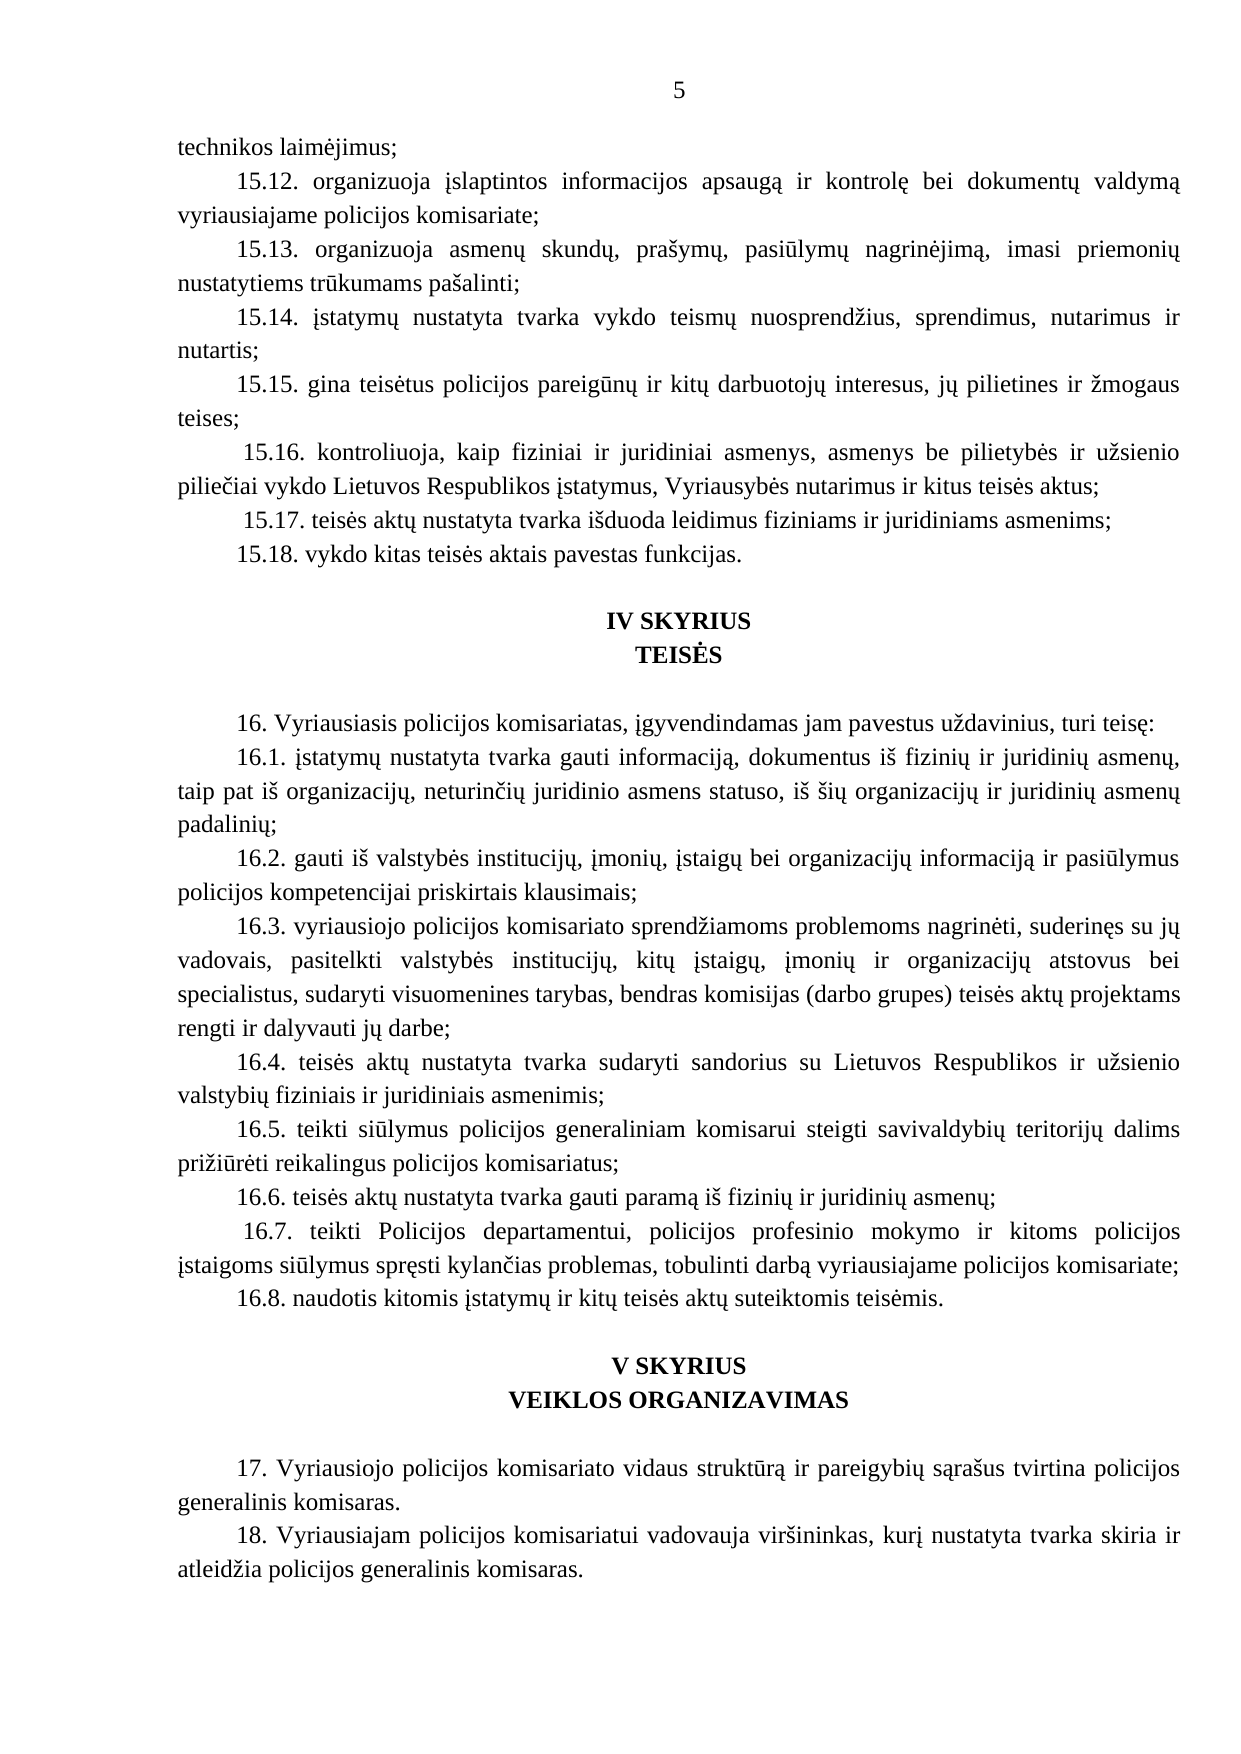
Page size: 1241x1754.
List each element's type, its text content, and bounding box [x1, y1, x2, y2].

text 15.17. teisės aktų nustatyta tvarka išduoda leidimus fiziniams ir juridiniams asmenims; [177, 505, 1181, 534]
text 15.14. įstatymų nustatyta tvarka vykdo teismų nuosprendžius, sprendimus, nutarimus ir nutartis; [177, 302, 1181, 364]
text 16.5. teikti siūlymus policijos generaliniam komisarui steigti savivaldybių teritorijų dalims prižiūrėti reikalingus policijos komisariatus; [177, 1114, 1181, 1177]
text 15.15. gina teisėtus policijos pareigūnų ir kitų darbuotojų interesus, jų pilietines ir žmogaus teises; [177, 369, 1181, 432]
text 15.12. organizuoja įslaptintos informacijos apsaugą ir kontrolę bei dokumentų valdymą vyriausiajame policijos komisariate; [177, 166, 1181, 229]
text 16.2. gauti iš valstybės institucijų, įmonių, įstaigų bei organizacijų informaciją ir pasiūlymus policijos kompetencijai priskirtais klausimais; [177, 843, 1181, 906]
text TEISĖS [176, 640, 1181, 669]
text 17. Vyriausiojo policijos komisariato vidaus struktūrą ir pareigybių sąrašus tvirtina policijos generalinis komisaras. [177, 1453, 1181, 1515]
text 15.18. vykdo kitas teisės aktais pavestas funkcijas. [177, 539, 1181, 567]
text 16.4. teisės aktų nustatyta tvarka sudaryti sandorius su Lietuvos Respublikos ir užsienio valstybių fiziniais ir juridiniais asmenimis; [177, 1047, 1181, 1109]
text technikos laimėjimus; [177, 132, 1181, 161]
text 16.1. įstatymų nustatyta tvarka gauti informaciją, dokumentus iš fizinių ir juridinių asmenų, taip pat iš organizacijų, neturinčių juridinio asmens statuso, iš šių organizacijų ir juridinių asmenų padalinių; [177, 742, 1181, 838]
text 16.6. teisės aktų nustatyta tvarka gauti paramą iš fizinių ir juridinių asmenų; [177, 1182, 1181, 1211]
text IV SKYRIUS [176, 606, 1181, 635]
text 15.13. organizuoja asmenų skundų, prašymų, pasiūlymų nagrinėjimą, imasi priemonių nustatytiems trūkumams pašalinti; [177, 234, 1181, 297]
text 16.8. naudotis kitomis įstatymų ir kitų teisės aktų suteiktomis teisėmis. [177, 1283, 1181, 1312]
text 16.7. teikti Policijos departamentui, policijos profesinio mokymo ir kitoms policijos įstaigoms siūlymus spręsti kylančias problemas, tobulinti darbą vyriausiajame policijos komisariate; [177, 1216, 1181, 1278]
text VEIKLOS ORGANIZAVIMAS [176, 1385, 1181, 1414]
text V SKYRIUS [176, 1351, 1181, 1380]
text 15.16. kontroliuoja, kaip fiziniai ir juridiniai asmenys, asmenys be pilietybės ir užsienio piliečiai vykdo Lietuvos Respublikos įstatymus, Vyriausybės nutarimus ir kitus teisės aktus; [177, 437, 1181, 500]
text 18. Vyriausiajam policijos komisariatui vadovauja viršininkas, kurį nustatyta tvarka skiria ir atleidžia policijos generalinis komisaras. [177, 1521, 1181, 1583]
text 16.3. vyriausiojo policijos komisariato sprendžiamoms problemoms nagrinėti, suderinęs su jų vadovais, pasitelkti valstybės institucijų, kitų įstaigų, įmonių ir organizacijų atstovus bei specialistus, sudaryti visuomenines tarybas, bendras komisijas (darbo grupes) teisės aktų projektams rengti ir dalyvauti jų darbe; [177, 911, 1181, 1041]
text 16. Vyriausiasis policijos komisariatas, įgyvendindamas jam pavestus uždavinius, turi teisę: [177, 708, 1181, 737]
